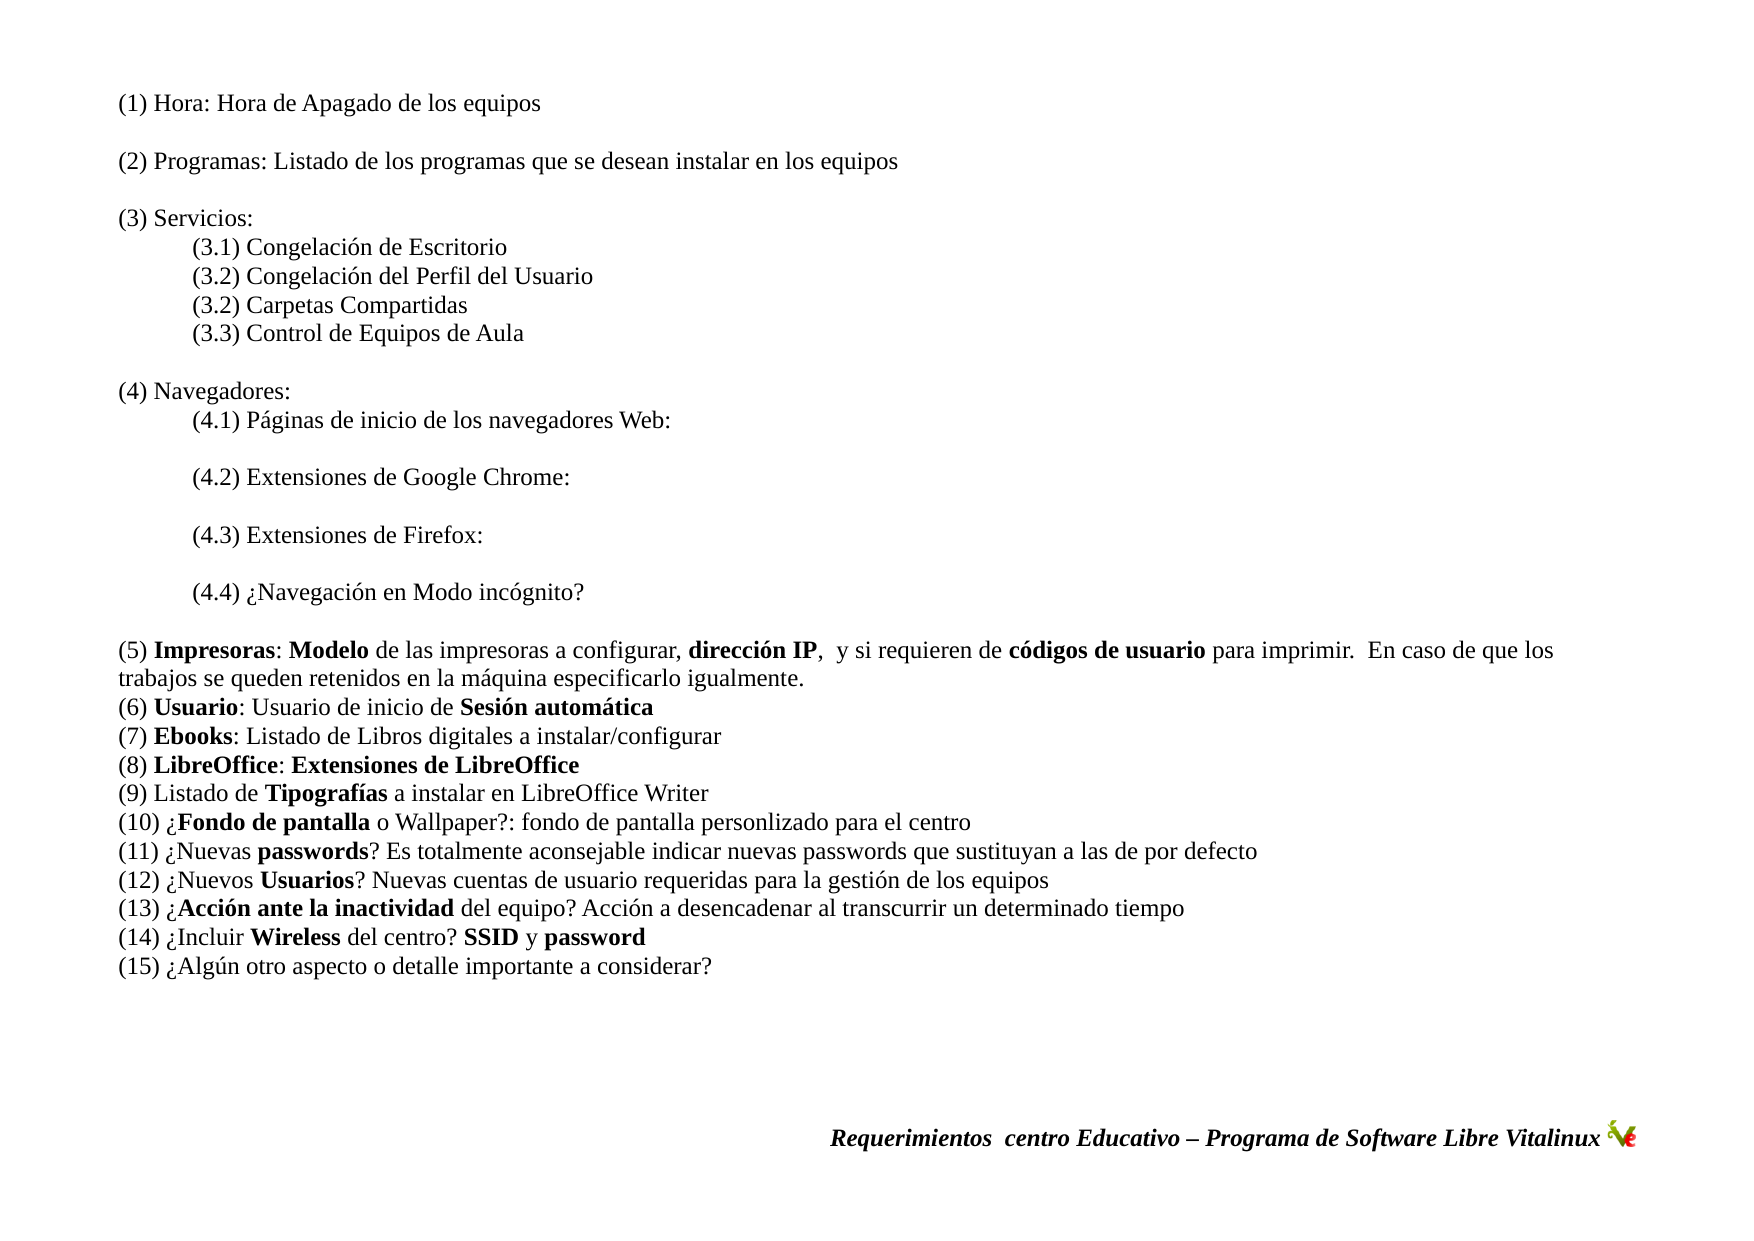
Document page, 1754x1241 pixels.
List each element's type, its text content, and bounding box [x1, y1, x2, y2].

text (1) Hora: Hora de Apagado de los equipos [118, 88, 1636, 117]
text (4.4) ¿Navegación en Modo incógnito? [118, 577, 1636, 606]
text (4.2) Extensiones de Google Chrome: [118, 462, 1636, 491]
text (13) ¿Acción ante la inactividad del equipo? Acción a desencadenar al transcurrir un determinado tiempo [118, 893, 1636, 922]
text (14) ¿Incluir Wireless del centro? SSID y password [118, 922, 1636, 951]
text (3) Servicios: [118, 203, 1636, 232]
text (3.2) Carpetas Compartidas [118, 290, 1636, 318]
text (8) LibreOffice: Extensiones de LibreOffice [118, 750, 1636, 778]
text (5) Impresoras: Modelo de las impresoras a configurar, dirección IP, y si requieren de códigos de usuario para imprimir. En caso de que los trabajos se queden retenidos en la máquina especificarlo igualmente. [118, 635, 1636, 692]
text (3.1) Congelación de Escritorio [118, 232, 1636, 261]
text (7) Ebooks: Listado de Libros digitales a instalar/configurar [118, 721, 1636, 750]
text (15) ¿Algún otro aspecto o detalle importante a considerar? [118, 951, 1636, 980]
text (3.2) Congelación del Perfil del Usuario [118, 261, 1636, 290]
text (12) ¿Nuevos Usuarios? Nuevas cuentas de usuario requeridas para la gestión de los equipos [118, 865, 1636, 893]
text (10) ¿Fondo de pantalla o Wallpaper?: fondo de pantalla personlizado para el centro [118, 807, 1636, 836]
text (4.1) Páginas de inicio de los navegadores Web: [118, 405, 1636, 433]
text (11) ¿Nuevas passwords? Es totalmente aconsejable indicar nuevas passwords que sustituyan a las de por defecto [118, 836, 1636, 865]
text (2) Programas: Listado de los programas que se desean instalar en los equipos [118, 146, 1636, 175]
text (3.3) Control de Equipos de Aula [118, 318, 1636, 347]
text (6) Usuario: Usuario de inicio de Sesión automática [118, 692, 1636, 721]
text (4) Navegadores: [118, 376, 1636, 405]
text (4.3) Extensiones de Firefox: [118, 520, 1636, 548]
picture [1607, 1120, 1636, 1147]
text (9) Listado de Tipografías a instalar en LibreOffice Writer [118, 778, 1636, 807]
